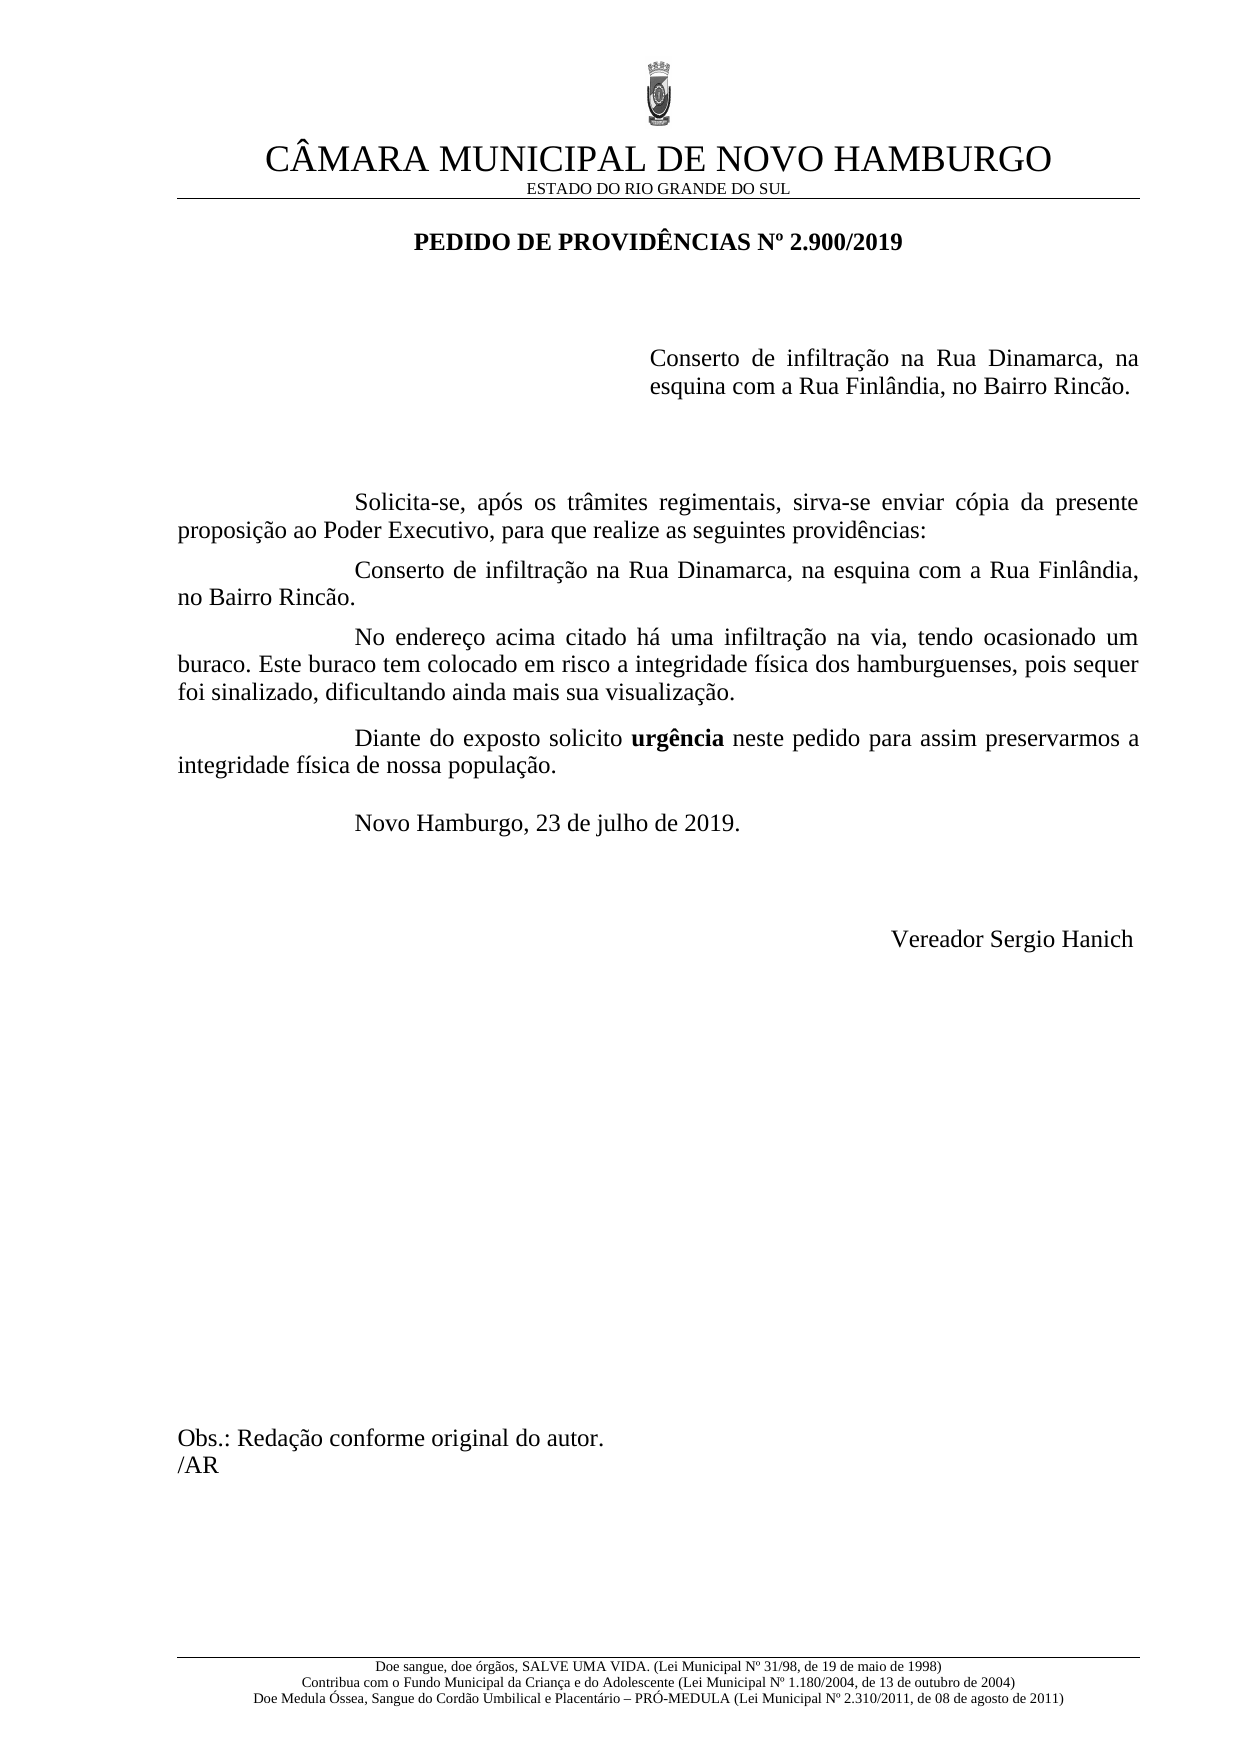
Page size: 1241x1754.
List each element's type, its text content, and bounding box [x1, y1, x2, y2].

text Diante do exposto solicito urgência neste pedido para assim preservarmos a integridade física de nossa população. [177, 724, 1140, 779]
text Obs.: Redação conforme original do autor. [177, 1424, 1140, 1451]
text Vereador Sergio Hanich [177, 925, 1140, 953]
text Conserto de infiltração na Rua Dinamarca, na esquina com a Rua Finlândia, no Bairro Rincão. [177, 556, 1140, 611]
text PEDIDO DE PROVIDÊNCIAS Nº 2.900/2019 [177, 228, 1140, 256]
text No endereço acima citado há uma infiltração na via, tendo ocasionado um buraco. Este buraco tem colocado em risco a integridade física dos hamburguenses, pois sequer foi sinalizado, dificultando ainda mais sua visualização. [177, 623, 1140, 706]
text Conserto de infiltração na Rua Dinamarca, na esquina com a Rua Finlândia, no Bairro Rincão. [649, 344, 1140, 400]
text /AR [177, 1451, 1140, 1479]
text Novo Hamburgo, 23 de julho de 2019. [177, 809, 1140, 836]
text Solicita-se, após os trâmites regimentais, sirva-se enviar cópia da presente proposição ao Poder Executivo, para que realize as seguintes providências: [177, 488, 1140, 544]
